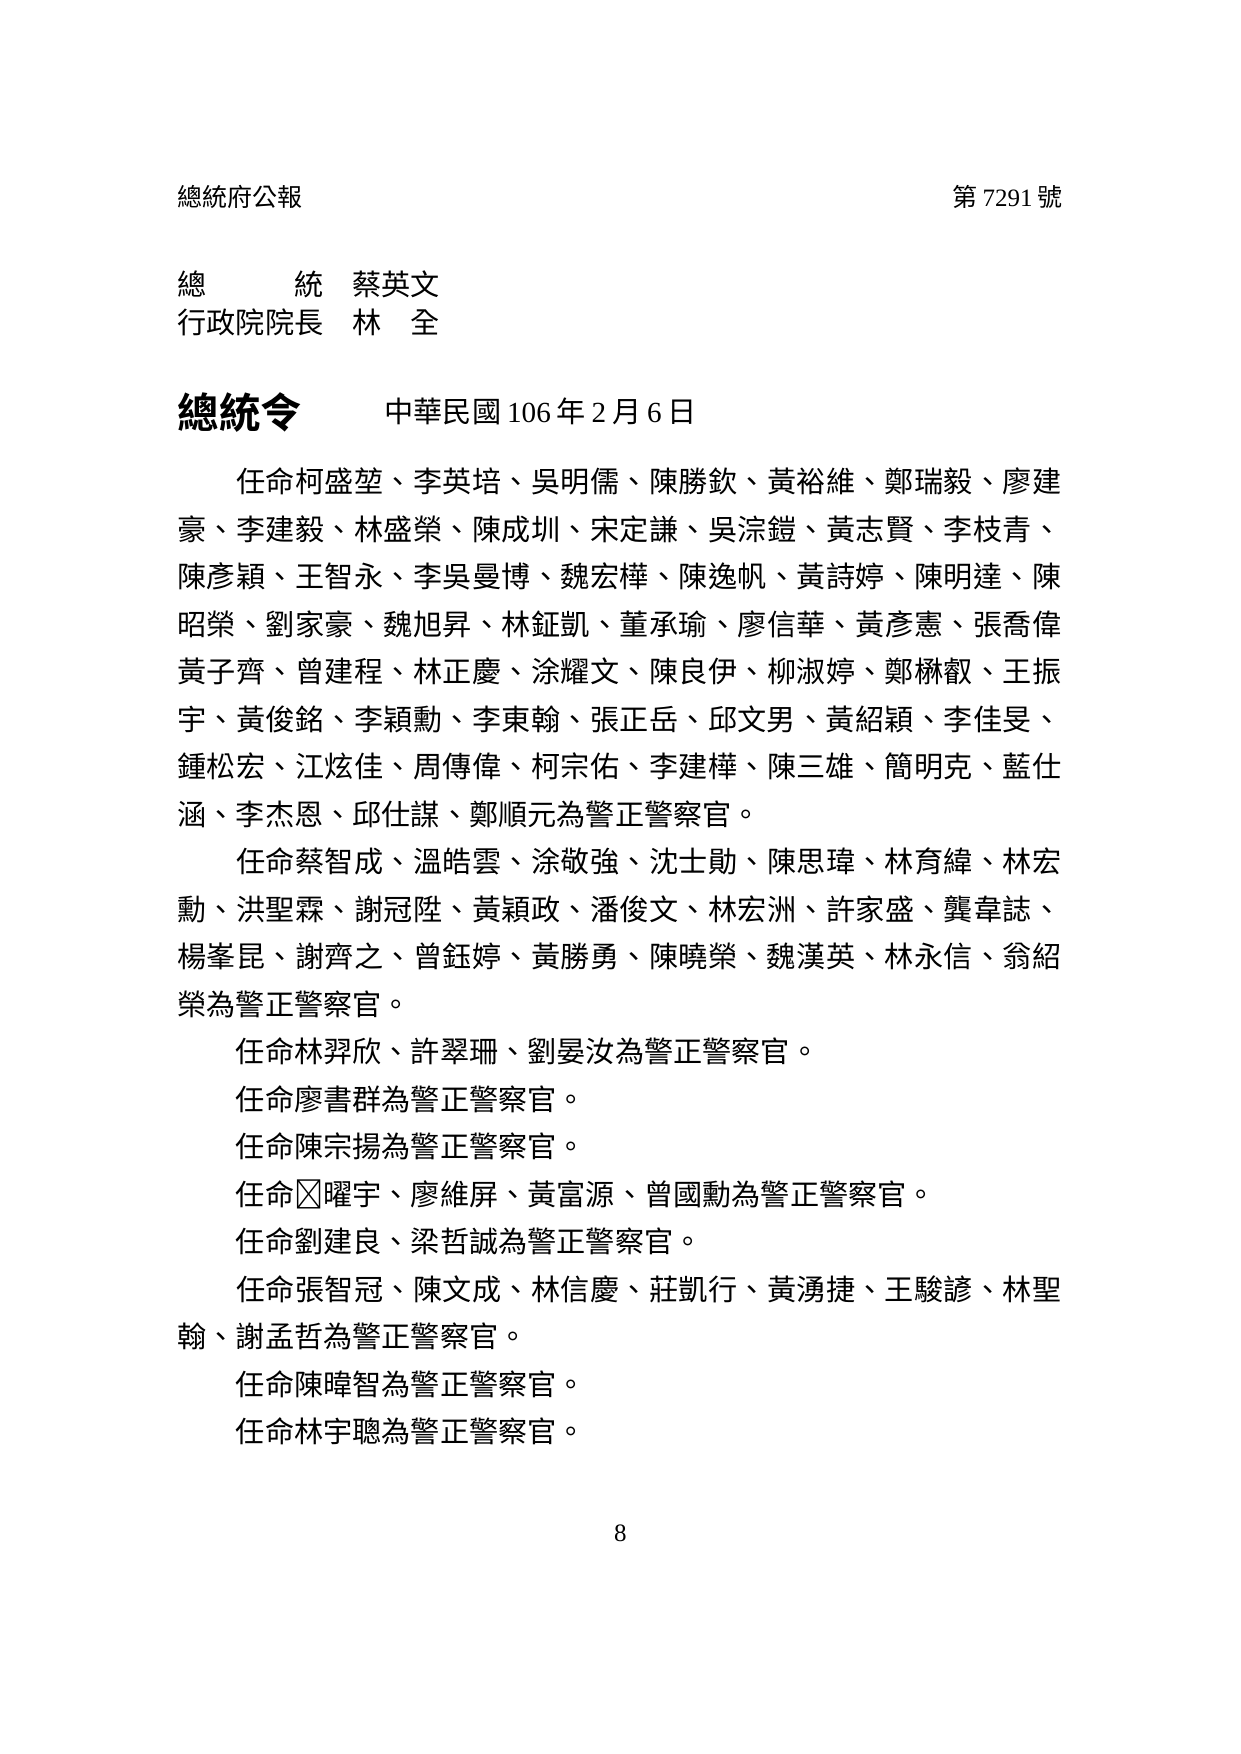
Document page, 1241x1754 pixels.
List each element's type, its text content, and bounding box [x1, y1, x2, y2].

text 行政院院長 林 全 [177, 303, 1063, 341]
text 任命張智冠、陳文成、林信慶、莊凱行、黃湧捷、王駿諺、林聖翰、謝孟哲為警正警察官。 [177, 1262, 1063, 1357]
text 任命蔡智成、溫皓雲、涂敬強、沈士勛、陳思瑋、林育緯、林宏勳、洪聖霖、謝冠陞、黃穎政、潘俊文、林宏洲、許家盛、龔韋誌、楊峯昆、謝齊之、曾鈺婷、黃勝勇、陳曉榮、魏漢英、林永信、翁紹榮為警正警察官。 [177, 834, 1063, 1024]
text 總 統 蔡英文 [177, 266, 1063, 303]
text 任命廖書群為警正警察官。 [177, 1072, 1063, 1119]
text 任命陳暐智為警正警察官。 [177, 1357, 1063, 1404]
table_header 中華民國106年2月6日 [381, 366, 877, 454]
text 任命林宇聰為警正警察官。 [177, 1404, 1063, 1452]
text 任命林羿欣、許翠珊、劉晏汝為警正警察官。 [177, 1024, 1063, 1072]
text 任命柯盛堃、李英培、吳明儒、陳勝欽、黃裕維、鄭瑞毅、廖建豪、李建毅、林盛榮、陳成圳、宋定謙、吳淙鎧、黃志賢、李枝青、陳彥穎、王智永、李吳曼博、魏宏樺、陳逸帆、黃詩婷、陳明達、陳昭榮、劉家豪、魏旭昇、林鉦凱、董承瑜、廖信華、黃彥憲、張喬偉、黃子齊、曾建程、林正慶、涂耀文、陳良伊、柳淑婷、鄭楙叡、王振宇、黃俊銘、李穎勳、李東翰、張正岳、邱文男、黃紹穎、李佳旻、鍾松宏、江炫佳、周傳偉、柯宗佑、李建樺、陳三雄、簡明克、藍仕涵、李杰恩、邱仕謀、鄭順元為警正警察官。 [177, 454, 1063, 834]
table_header 總統令 [174, 366, 381, 454]
text 任命劉建良、梁哲誠為警正警察官。 [177, 1214, 1063, 1262]
text 任命陳宗揚為警正警察官。 [177, 1119, 1063, 1167]
text 任命曜宇、廖維屏、黃富源、曾國勳為警正警察官。 [177, 1167, 1063, 1214]
